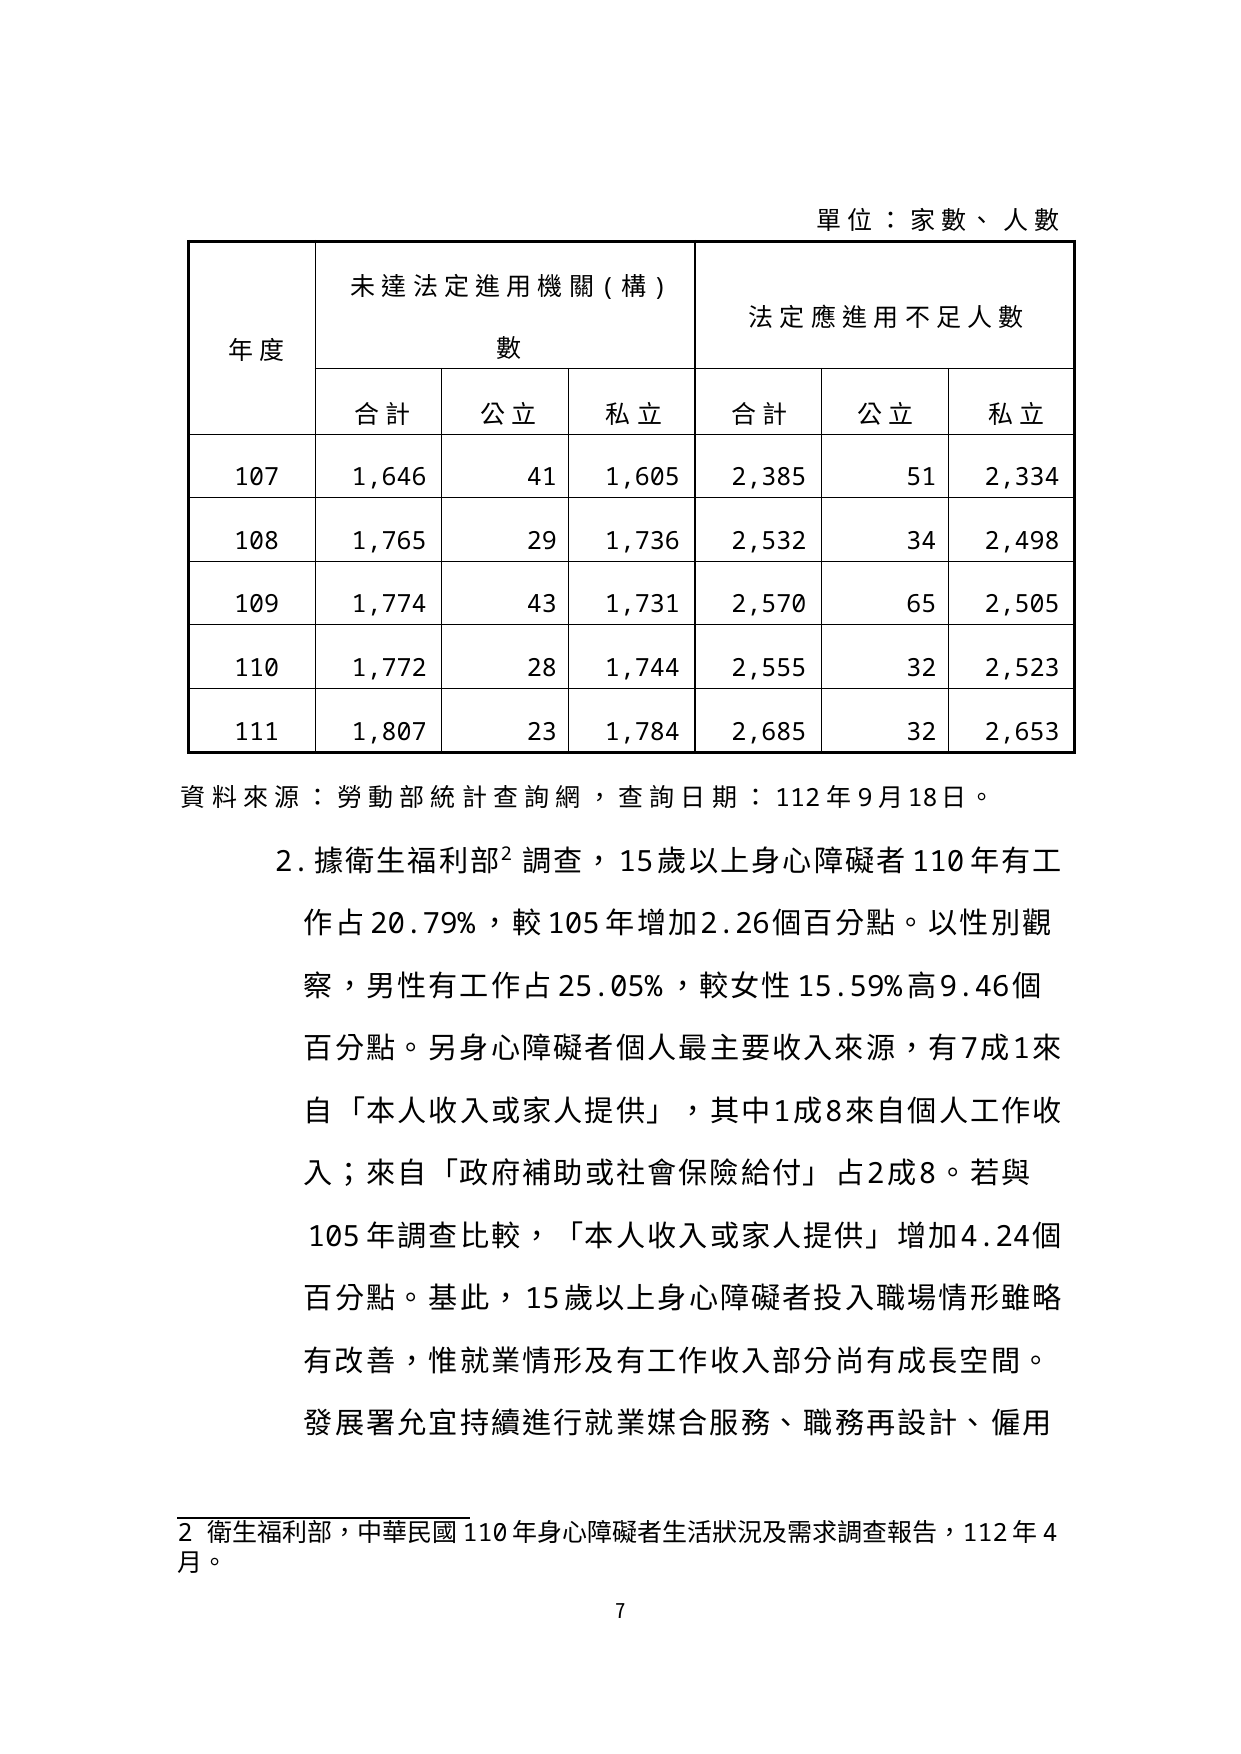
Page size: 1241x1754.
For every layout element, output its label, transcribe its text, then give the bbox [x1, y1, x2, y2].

table_cell 1,774 [316, 562, 441, 624]
table_cell 34 [822, 498, 948, 561]
table_cell 合計 [316, 369, 441, 433]
table_cell 1,807 [316, 689, 441, 751]
table_cell 51 [822, 435, 948, 497]
text 2.據衛生福利部調查，15歲以上身心障礙者110年有工作占20.79%，較105年增加2.26個百分點。以性別觀察，男性有工作占25.05%，較女性15.59%高9.46個百分點。另身心障礙者個人最主要收入來源，有7成1來自「本人收入或家人提供」，其中1成8來自個人工作收入；來自「政府補助或社會保險給付」占2成8。若與105年調查比較，「本人收入或家人提供」增加4.24個百分點。基此，15歲以上身心障礙者投入職場情形雖略有改善，惟就業情形及有工作收入部分尚有成長空間。發展署允宜持續進行就業媒合服務、職務再設計、僱用 [266, 817, 1063, 1442]
table_cell 43 [442, 562, 568, 624]
table_cell 1,605 [569, 435, 694, 497]
table_cell 108 [190, 498, 315, 561]
table_cell 1,784 [569, 689, 694, 751]
table_cell 65 [822, 562, 948, 624]
table_cell 2,498 [949, 498, 1073, 561]
text 資料來源：勞動部統計查詢網，查詢日期：112年9月18日。 [177, 754, 1063, 817]
table_cell 私立 [569, 369, 694, 433]
table_cell 2,334 [949, 435, 1073, 497]
table_cell 32 [822, 689, 948, 751]
table_header 年度 [190, 243, 315, 433]
table_cell 1,765 [316, 498, 441, 561]
table_cell 1,736 [569, 498, 694, 561]
table_cell 23 [442, 689, 568, 751]
table_cell 2,532 [696, 498, 821, 561]
table_cell 32 [822, 625, 948, 688]
text 衛生福利部，中華民國110年身心障礙者生活狀況及需求調查報告，112年4月。 [177, 1518, 1063, 1577]
table_cell 28 [442, 625, 568, 688]
table_cell 29 [442, 498, 568, 561]
table_cell 2,555 [696, 625, 821, 688]
table_cell 私立 [949, 369, 1073, 433]
table_cell 2,653 [949, 689, 1073, 751]
table_cell 2,685 [696, 689, 821, 751]
table_cell 1,731 [569, 562, 694, 624]
table_cell 1,744 [569, 625, 694, 688]
table_cell 1,772 [316, 625, 441, 688]
table_header 法定應進用不足人數 [696, 243, 1073, 368]
table_cell 合計 [696, 369, 821, 433]
table_cell 公立 [822, 369, 948, 433]
table_cell 109 [190, 562, 315, 624]
table_cell 107 [190, 435, 315, 497]
text 單位：家數、人數 [236, 177, 1063, 240]
table_cell 公立 [442, 369, 568, 433]
table_cell 110 [190, 625, 315, 688]
table_cell 2,523 [949, 625, 1073, 688]
table_cell 2,385 [696, 435, 821, 497]
table_cell 111 [190, 689, 315, 751]
table_cell 1,646 [316, 435, 441, 497]
table_cell 41 [442, 435, 568, 497]
table_cell 2,505 [949, 562, 1073, 624]
table_header 未達法定進用機關(構)數 [316, 243, 694, 368]
table_cell 2,570 [696, 562, 821, 624]
